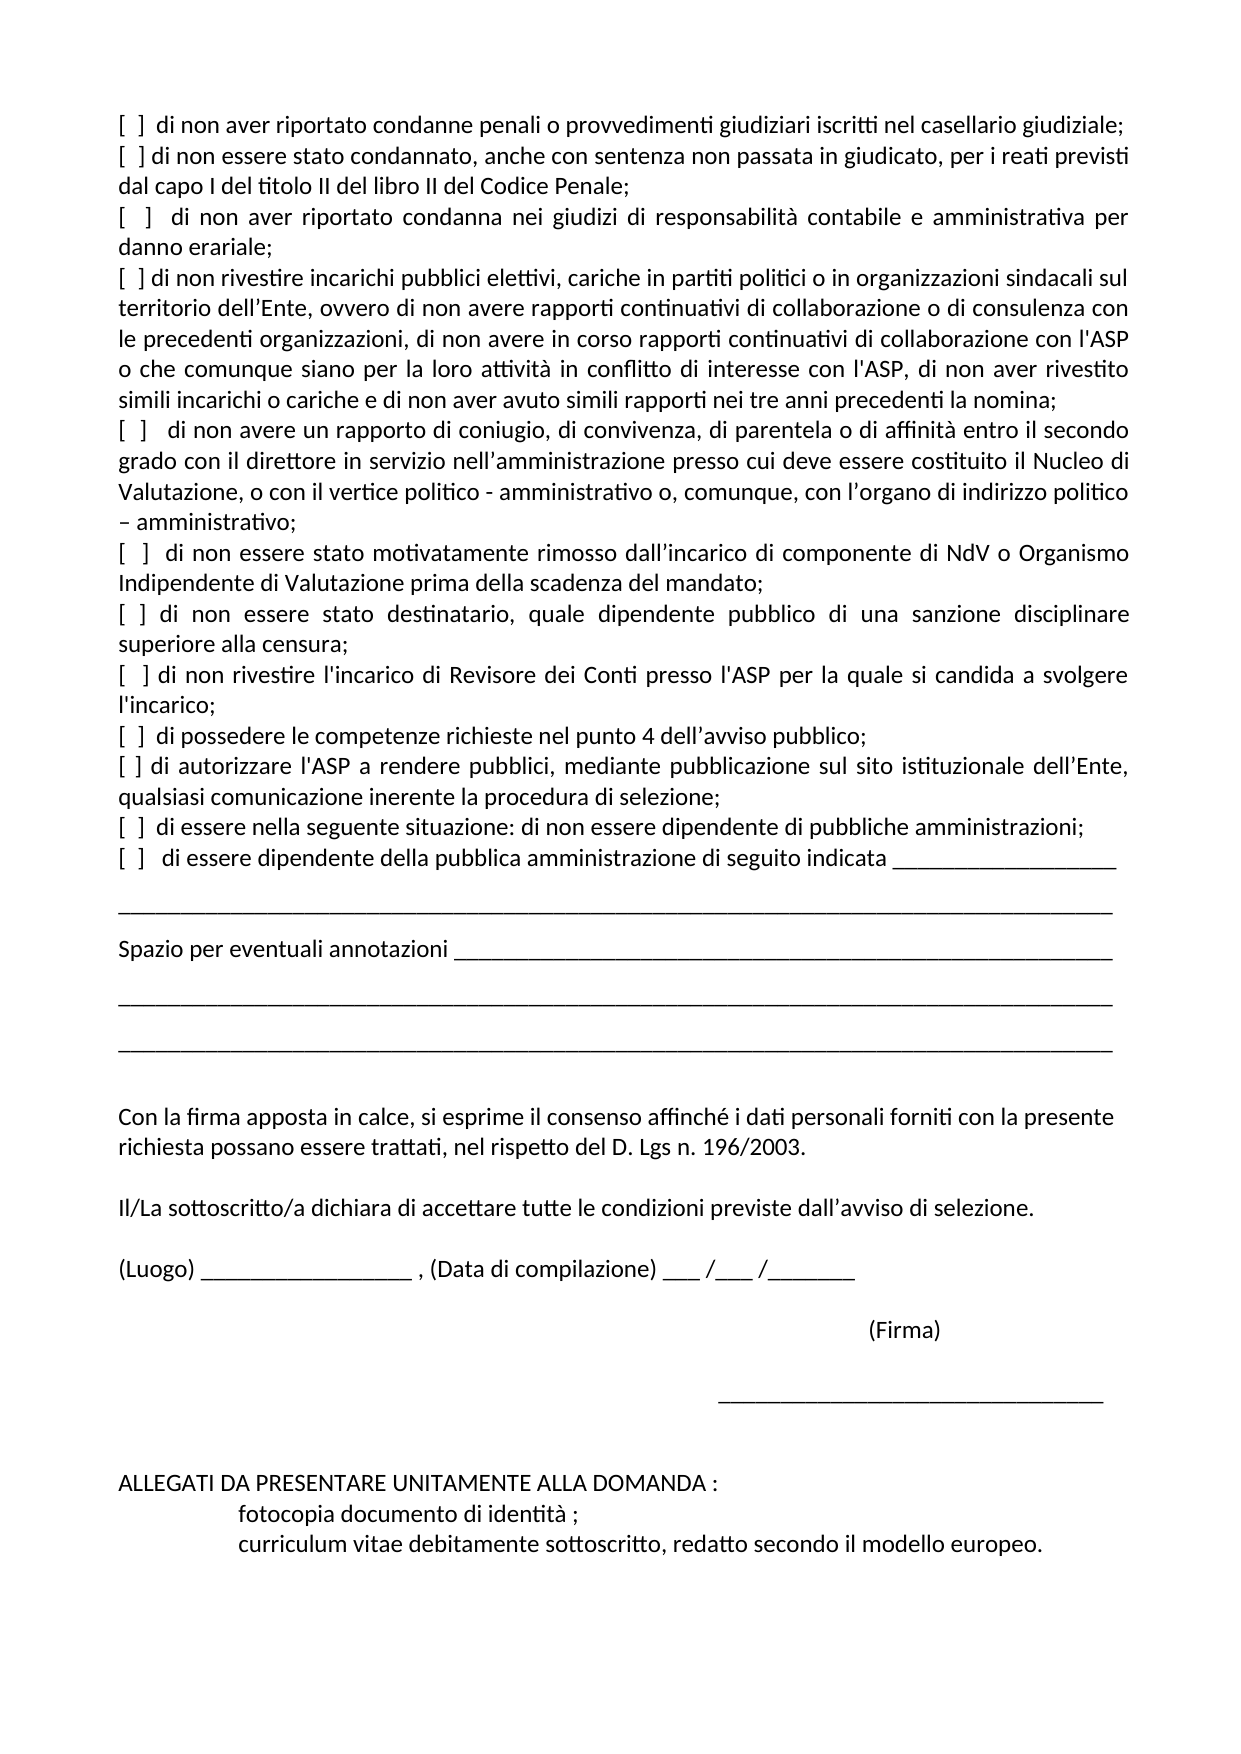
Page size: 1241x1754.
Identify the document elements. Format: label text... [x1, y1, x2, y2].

text [ ] di non avere un rapporto di coniugio, di convivenza, di parentela o di affinità entro il secondo grado con il direttore in servizio nell’amministrazione presso cui deve essere costituito il Nucleo di Valutazione, o con il vertice politico - amministrativo o, comunque, con l’organo di indirizzo politico – amministrativo; [118, 414, 1131, 537]
text Con la firma apposta in calce, si esprime il consenso affinché i dati personali forniti con la presente richiesta possano essere trattati, nel rispetto del D. Lgs n. 196/2003. [118, 1101, 1131, 1162]
text [ ] di non essere stato destinatario, quale dipendente pubblico di una sanzione disciplinare superiore alla censura; [118, 598, 1131, 659]
text ALLEGATI DA PRESENTARE UNITAMENTE ALLA DOMANDA : [118, 1467, 1131, 1498]
text [ ] di non aver riportato condanna nei giudizi di responsabilità contabile e amministrativa per danno erariale; [118, 201, 1131, 262]
text Spazio per eventuali annotazioni _____________________________________________________ ________________________________________________________________________________ ________________________________________________________________________________ [118, 933, 1131, 1055]
text [ ] di essere dipendente della pubblica amministrazione di seguito indicata __________________ ________________________________________________________________________________ [118, 842, 1131, 918]
text [ ] di non rivestire l'incarico di Revisore dei Conti presso l'ASP per la quale si candida a svolgere l'incarico; [118, 659, 1131, 720]
text [ ] di non aver riportato condanne penali o provvedimenti giudiziari iscritti nel casellario giudiziale; [118, 109, 1131, 140]
text [ ] di non rivestire incarichi pubblici elettivi, cariche in partiti politici o in organizzazioni sindacali sul territorio dell’Ente, ovvero di non avere rapporti continuativi di collaborazione o di consulenza con le precedenti organizzazioni, di non avere in corso rapporti continuativi di collaborazione con l'ASP o che comunque siano per la loro attività in conflitto di interesse con l'ASP, di non aver rivestito simili incarichi o cariche e di non aver avuto simili rapporti nei tre anni precedenti la nomina; [118, 262, 1131, 414]
text (Luogo) _________________ , (Data di compilazione) ___ /___ /_______ [118, 1254, 1131, 1284]
text (Firma) [118, 1315, 1131, 1345]
text [ ] di possedere le competenze richieste nel punto 4 dell’avviso pubblico; [118, 720, 1131, 750]
text Il/La sottoscritto/a dichiara di accettare tutte le condizioni previste dall’avviso di selezione. [118, 1193, 1131, 1223]
text _______________________________ [118, 1376, 1131, 1406]
text [ ] di non essere stato condannato, anche con sentenza non passata in giudicato, per i reati previsti dal capo I del titolo II del libro II del Codice Penale; [118, 140, 1131, 201]
text [ ] di autorizzare l'ASP a rendere pubblici, mediante pubblicazione sul sito istituzionale dell’Ente, qualsiasi comunicazione inerente la procedura di selezione; [118, 750, 1131, 811]
list curriculum vitae debitamente sottoscritto, redatto secondo il modello europeo. [193, 1528, 1131, 1559]
list fotocopia documento di identità ; [193, 1498, 1131, 1528]
text [ ] di essere nella seguente situazione: di non essere dipendente di pubbliche amministrazioni; [118, 811, 1131, 842]
text [ ] di non essere stato motivatamente rimosso dall’incarico di componente di NdV o Organismo Indipendente di Valutazione prima della scadenza del mandato; [118, 537, 1131, 598]
